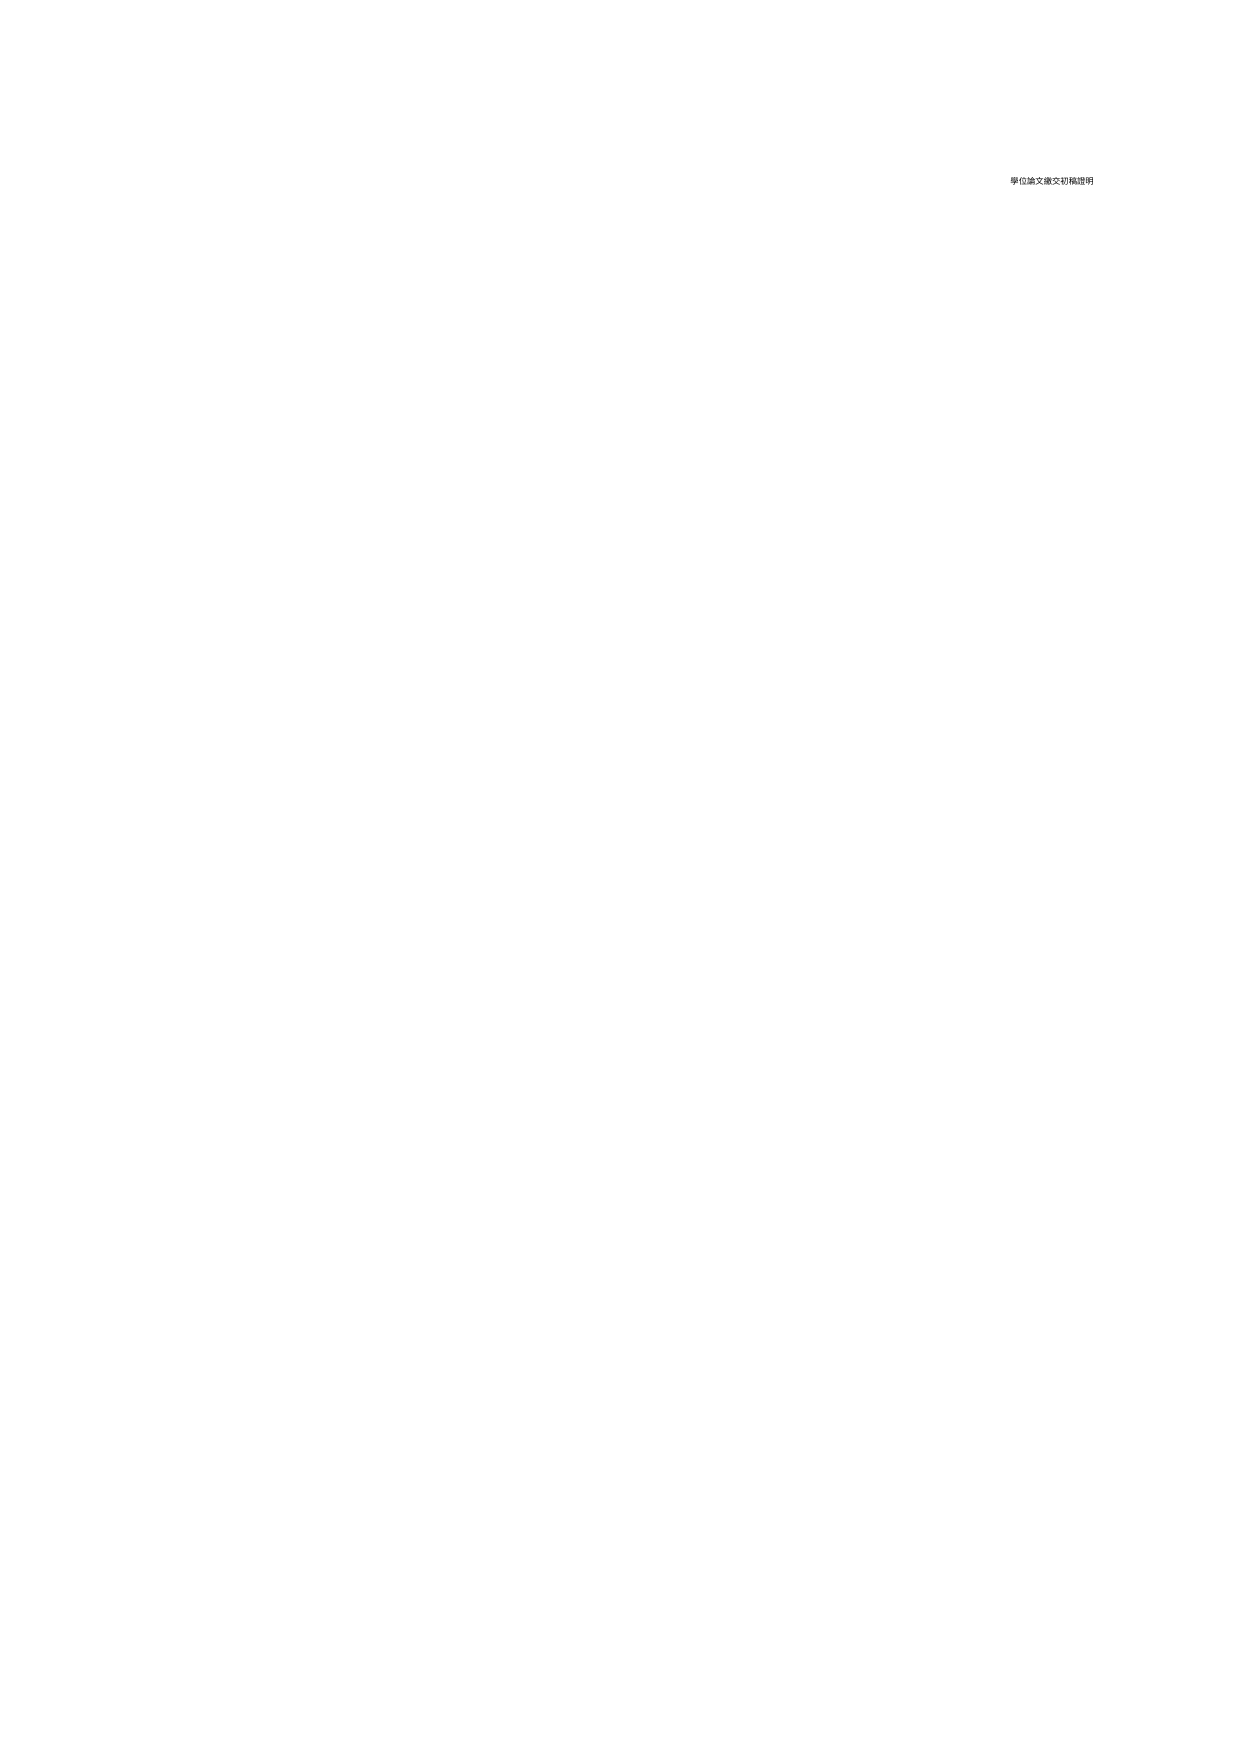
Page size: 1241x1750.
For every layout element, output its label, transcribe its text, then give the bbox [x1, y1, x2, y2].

text 學位論文繳交初稿證明 [131, 175, 1093, 187]
